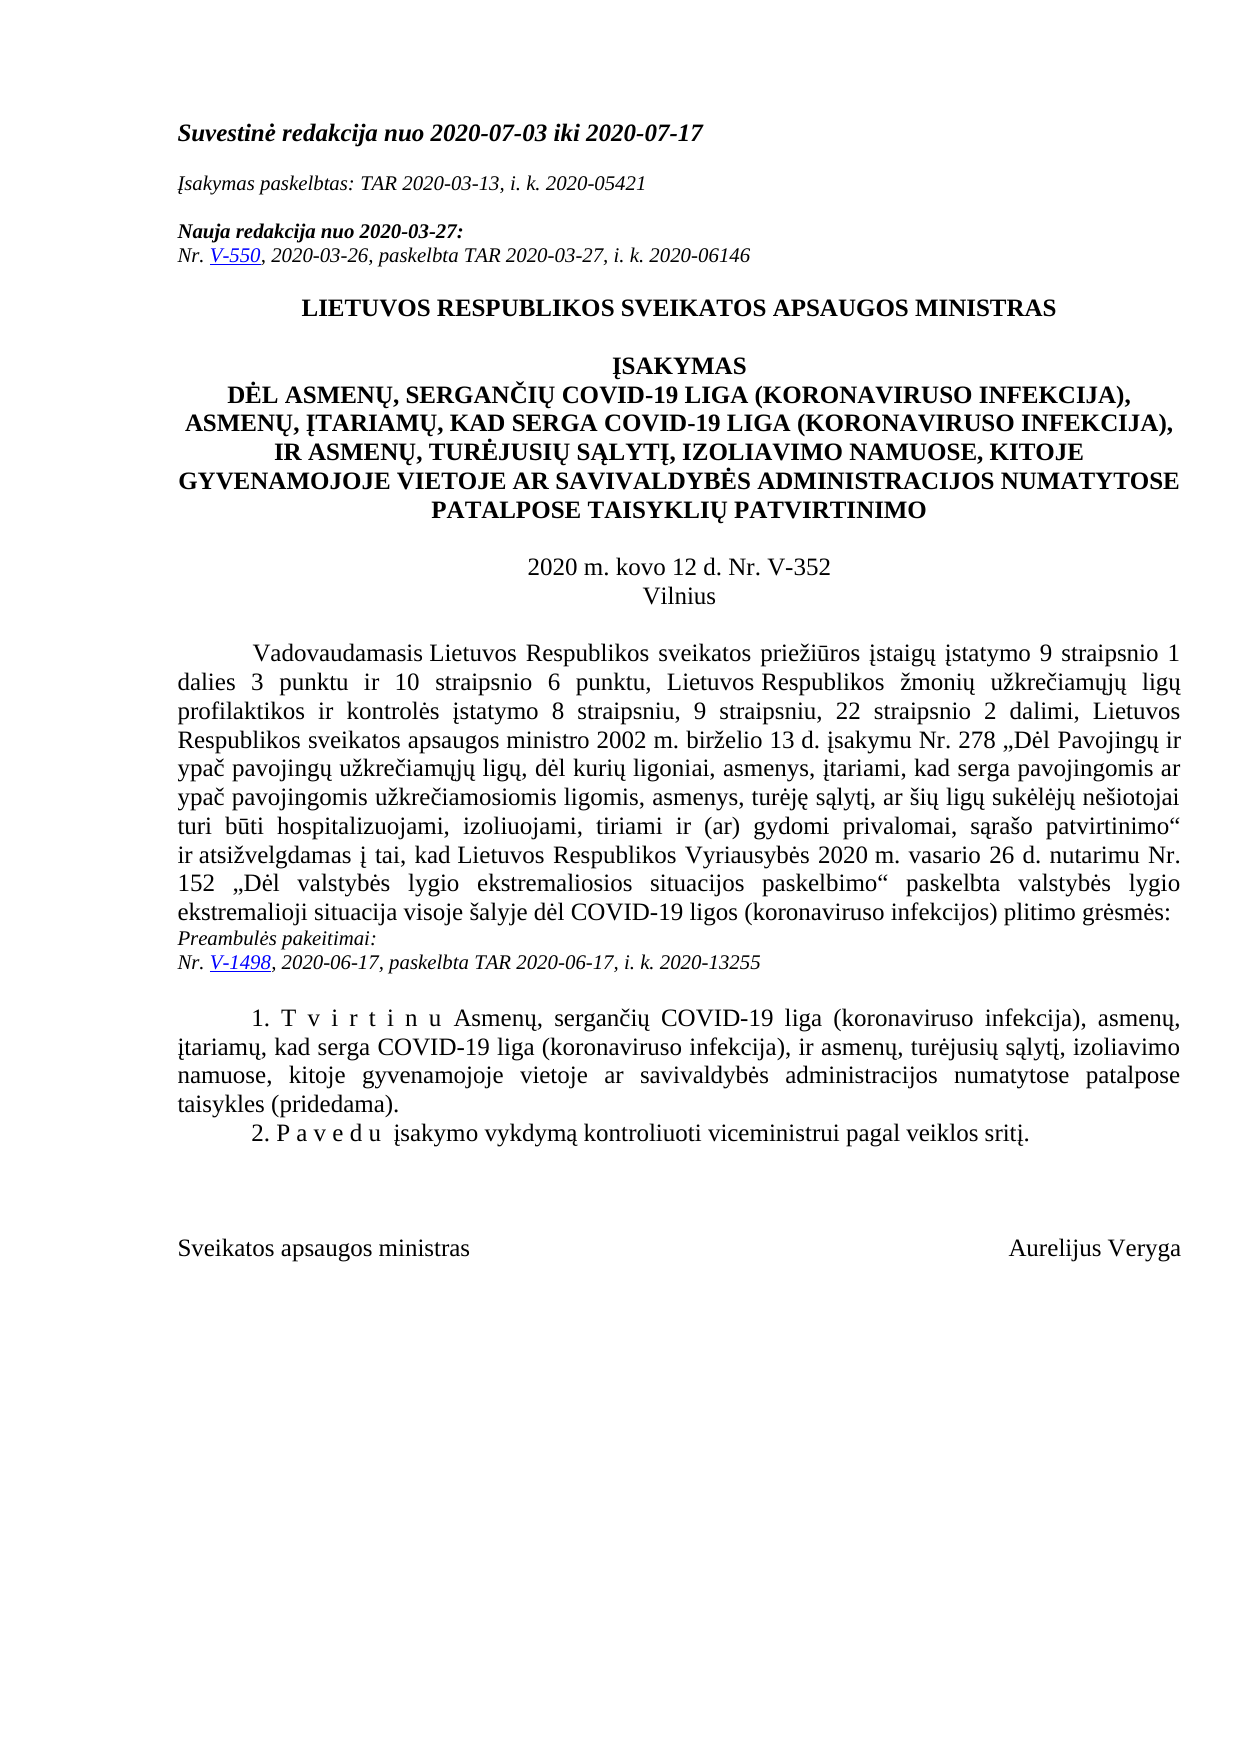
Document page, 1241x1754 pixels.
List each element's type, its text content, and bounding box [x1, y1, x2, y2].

text Nr. V-550, 2020-03-26, paskelbta TAR 2020-03-27, i. k. 2020-06146 [177, 243, 1181, 267]
text LIETUVOS RESPUBLIKOS SVEIKATOS APSAUGOS MINISTRAS [177, 293, 1181, 322]
text Vadovaudamasis Lietuvos Respublikos sveikatos priežiūros įstaigų įstatymo 9 straipsnio 1 dalies 3 punktu ir 10 straipsnio 6 punktu, Lietuvos Respublikos žmonių užkrečiamųjų ligų profilaktikos ir kontrolės įstatymo 8 straipsniu, 9 straipsniu, 22 straipsnio 2 dalimi, Lietuvos Respublikos sveikatos apsaugos ministro 2002 m. birželio 13 d. įsakymu Nr. 278 „Dėl Pavojingų ir ypač pavojingų užkrečiamųjų ligų, dėl kurių ligoniai, asmenys, įtariami, kad serga pavojingomis ar ypač pavojingomis užkrečiamosiomis ligomis, asmenys, turėję sąlytį, ar šių ligų sukėlėjų nešiotojai turi būti hospitalizuojami, izoliuojami, tiriami ir (ar) gydomi privalomai, sąrašo patvirtinimo“ ir atsižvelgdamas į tai, kad Lietuvos Respublikos Vyriausybės 2020 m. vasario 26 d. nutarimu Nr. 152 „Dėl valstybės lygio ekstremaliosios situacijos paskelbimo“ paskelbta valstybės lygio ekstremalioji situacija visoje šalyje dėl COVID-19 ligos (koronaviruso infekcijos) plitimo grėsmės: [177, 638, 1181, 926]
text 2020 m. kovo 12 d. Nr. V-352 Vilnius [177, 552, 1181, 610]
text Suvestinė redakcija nuo 2020-07-03 iki 2020-07-17 [177, 118, 1181, 147]
text Sveikatos apsaugos ministras Aurelijus Veryga [177, 1233, 1181, 1262]
text ĮSAKYMAS [177, 351, 1181, 380]
text Nauja redakcija nuo 2020-03-27: [177, 219, 1181, 243]
text Preambulės pakeitimai: [177, 926, 1181, 950]
text 1. T v i r t i n u Asmenų, sergančių COVID-19 liga (koronaviruso infekcija), asmenų, įtariamų, kad serga COVID-19 liga (koronaviruso infekcija), ir asmenų, turėjusių sąlytį, izoliavimo namuose, kitoje gyvenamojoje vietoje ar savivaldybės administracijos numatytose patalpose taisykles (pridedama). [177, 1003, 1181, 1118]
text Nr. V-1498, 2020-06-17, paskelbta TAR 2020-06-17, i. k. 2020-13255 [177, 950, 1181, 974]
text Įsakymas paskelbtas: TAR 2020-03-13, i. k. 2020-05421 [177, 171, 1181, 195]
text Dėl ASMENŲ, SERGANČIŲ COVID-19 LIGA (KORONAVIRUSO INFEKCIJA), ASMENŲ, ĮTARIAMŲ, KAD SERGA COVID-19 LIGA (KORONAVIRUSO INFEKCIJA), IR ASMENŲ, TURĖJUSIŲ SĄLYTĮ, IZOLIAVIMO NAMUOSE, KITOJE GYVENAMOJOjE VIETOJE AR SAVIVALDYBĖS ADMINISTRACIJOS NUMATYTOSE PATALPOSE taisyklių patvirtinimo [177, 380, 1181, 523]
text 2. P a v e d u įsakymo vykdymą kontroliuoti viceministrui pagal veiklos sritį. [177, 1118, 1181, 1147]
